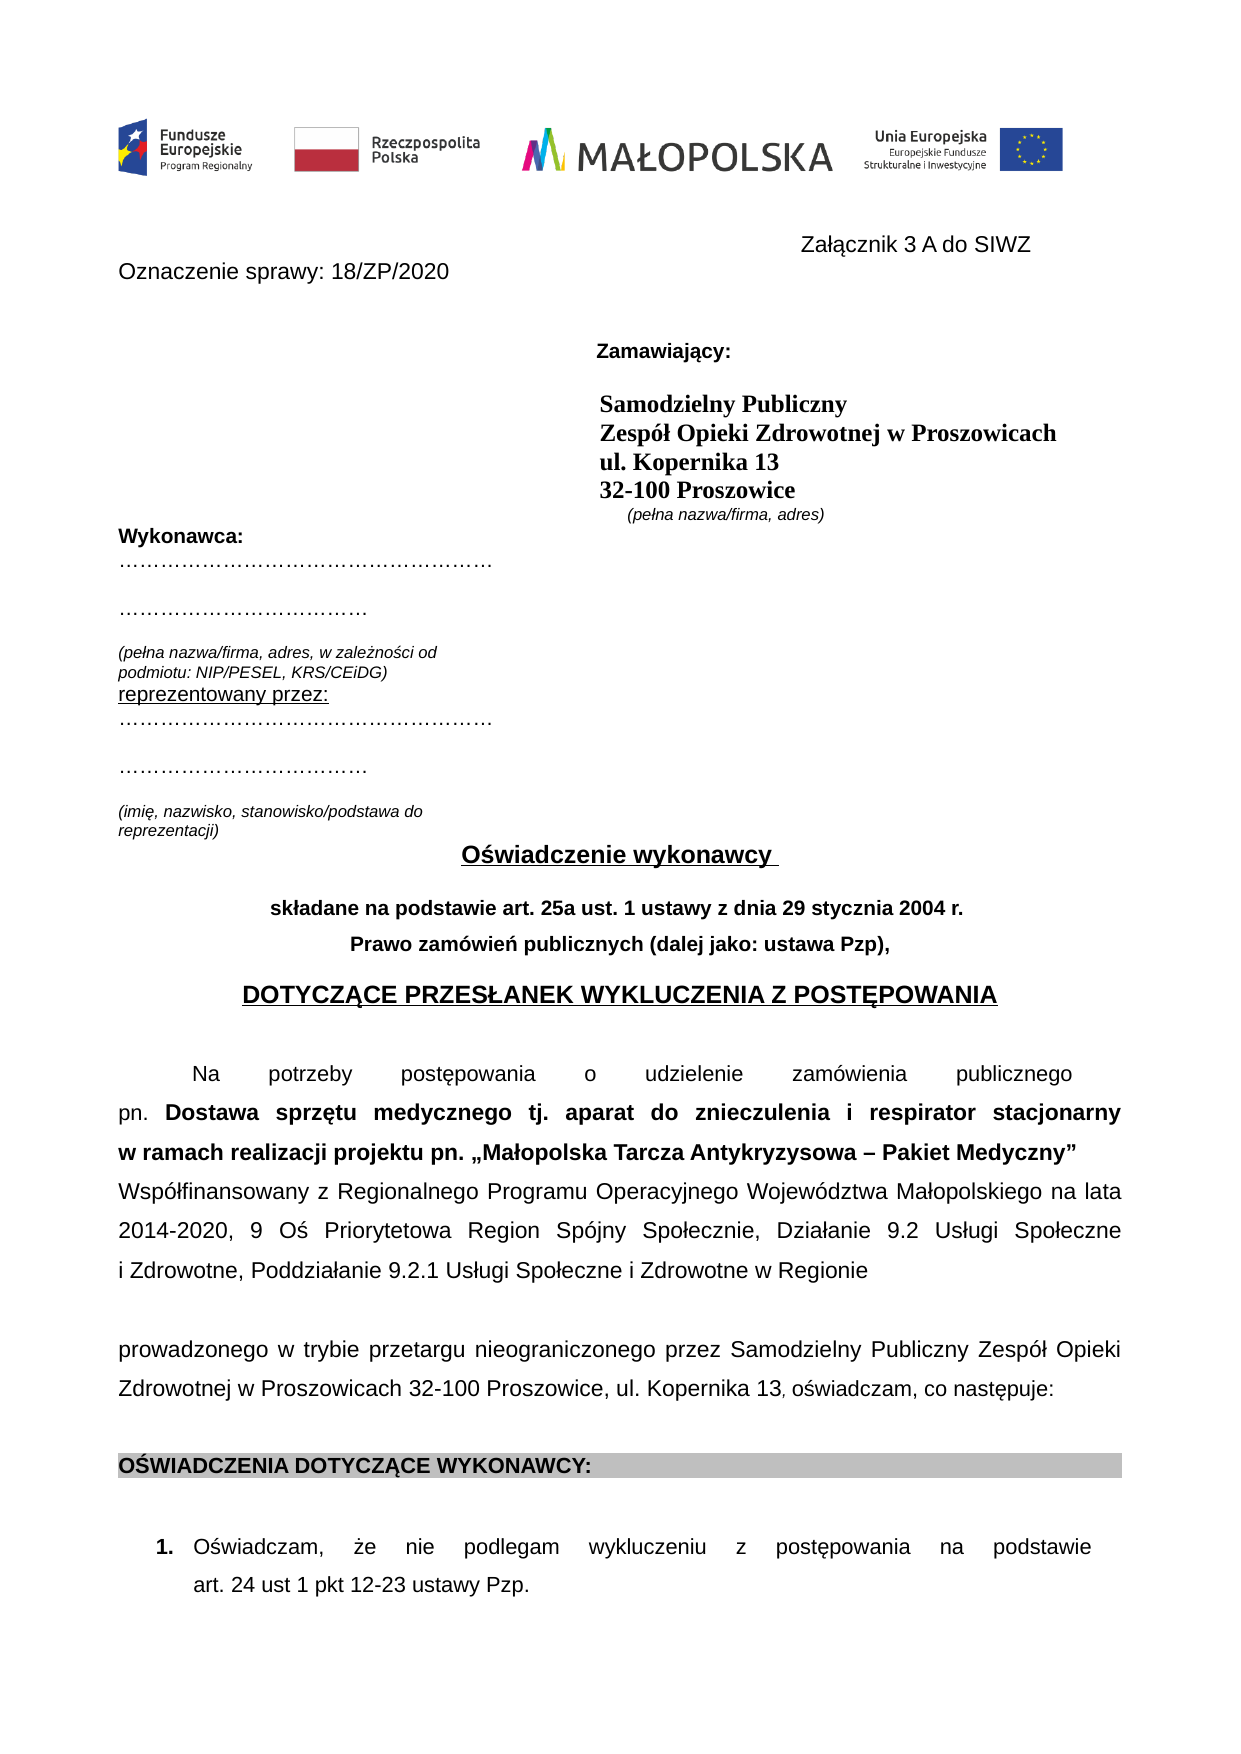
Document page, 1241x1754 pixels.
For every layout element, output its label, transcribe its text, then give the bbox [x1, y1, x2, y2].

text (pełna nazwa/firma, adres, w zależności od podmiotu: NIP/PESEL, KRS/CEiDG) [118, 643, 502, 682]
text Samodzielny Publiczny [118, 389, 1122, 418]
text Wykonawca: [118, 523, 1122, 547]
text prowadzonego w trybie przetargu nieograniczonego przez Samodzielny Publiczny Zespół Opieki Zdrowotnej w Proszowicach 32-100 Proszowice, ul. Kopernika 13, oświadczam, co następuje: [118, 1336, 1122, 1402]
text Oznaczenie sprawy: 18/ZP/2020 [118, 258, 1122, 284]
text DOTYCZĄCE PRZESŁANEK WYKLUCZENIA Z POSTĘPOWANIA [118, 980, 1122, 1008]
picture [118, 118, 1063, 176]
text Zamawiający: [118, 337, 1122, 363]
text Oświadczenie wykonawcy [118, 840, 1122, 868]
text Załącznik 3 A do SIWZ [118, 231, 1122, 258]
text OŚWIADCZENIA DOTYCZĄCE WYKONAWCY: [118, 1453, 1122, 1478]
text Zespół Opieki Zdrowotnej w Proszowicach [118, 418, 1122, 447]
text reprezentowany przez: [118, 682, 1122, 706]
text ……………………………………………………………………………… [118, 547, 502, 619]
text składane na podstawie art. 25a ust. 1 ustawy z dnia 29 stycznia 2004 r. [118, 895, 1122, 919]
text (imię, nazwisko, stanowisko/podstawa do reprezentacji) [118, 801, 502, 840]
text 32-100 Proszowice [118, 476, 1122, 504]
text ……………………………………………………………………………… [118, 706, 502, 777]
text (pełna nazwa/firma, adres) [118, 504, 1122, 523]
text Współfinansowany z Regionalnego Programu Operacyjnego Województwa Małopolskiego na lata 2014-2020, 9 Oś Priorytetowa Region Spójny Społecznie, Działanie 9.2 Usługi Społeczne i Zdrowotne, Poddziałanie 9.2.1 Usługi Społeczne i Zdrowotne w Regionie [118, 1178, 1122, 1283]
list Oświadczam, że nie podlegam wykluczeniu z postępowania na podstawie art. 24 ust 1 pkt 12-23 ustawy Pzp. [156, 1534, 1122, 1597]
text ul. Kopernika 13 [118, 447, 1122, 476]
text Prawo zamówień publicznych (dalej jako: ustawa Pzp), [118, 931, 1122, 955]
text Na potrzeby postępowania o udzielenie zamówienia publicznego pn. Dostawa sprzętu medycznego tj. aparat do znieczulenia i respirator stacjonarny w ramach realizacji projektu pn. „Małopolska Tarcza Antykryzysowa – Pakiet Medyczny” [118, 1061, 1122, 1165]
